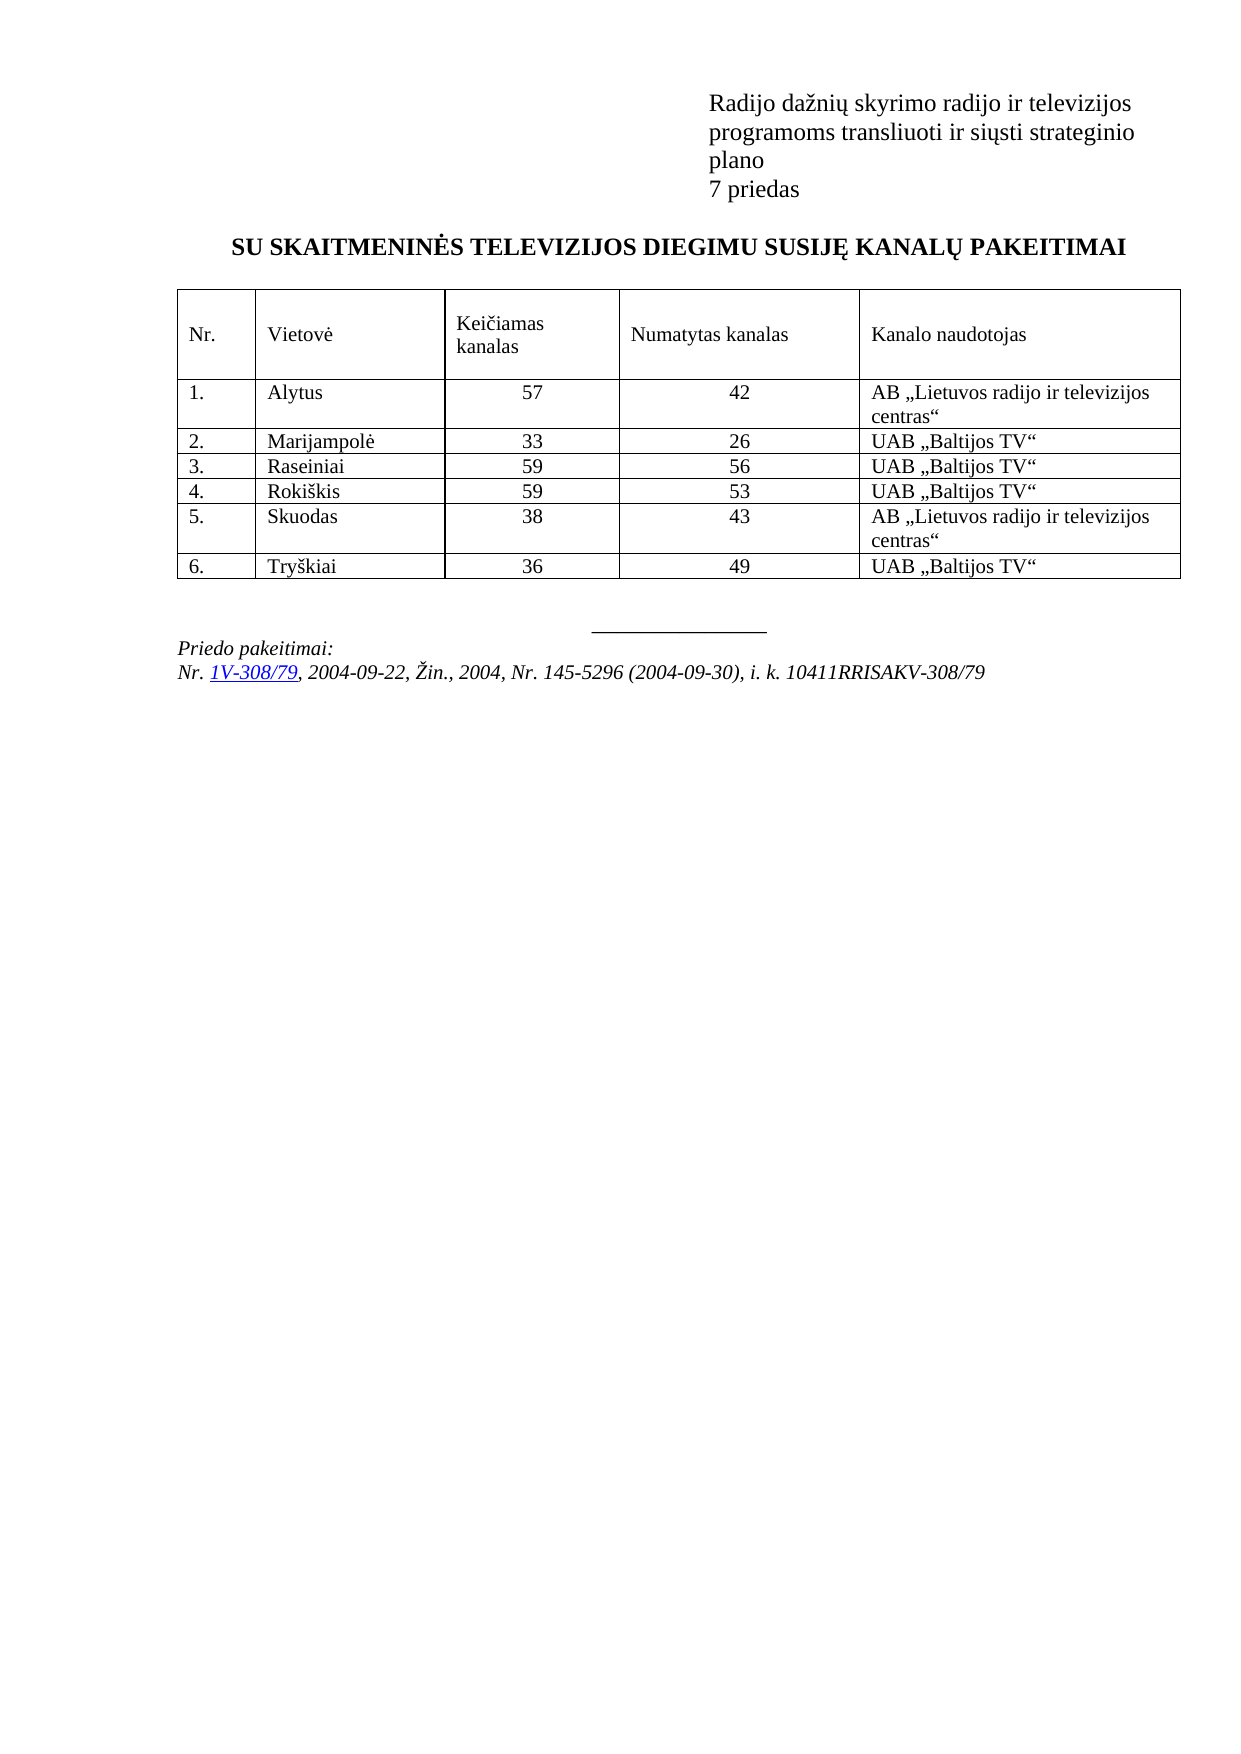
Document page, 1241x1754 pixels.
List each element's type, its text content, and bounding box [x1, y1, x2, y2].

table_cell UAB „Baltijos TV“ [860, 554, 1180, 578]
text Nr. 1V-308/79, 2004-09-22, Žin., 2004, Nr. 145-5296 (2004-09-30), i. k. 10411RRISAKV-308/79 [177, 660, 1181, 684]
table_cell UAB „Baltijos TV“ [860, 454, 1180, 478]
table_cell 59 [446, 479, 619, 503]
table_header Keičiamas kanalas [446, 290, 619, 379]
table_cell 59 [446, 454, 619, 478]
table_header Nr. [178, 290, 255, 379]
table_cell Marijampolė [256, 429, 444, 453]
table_cell 4. [178, 479, 255, 503]
text SU SKAITMENINĖS TELEVIZIJOS DIEGIMU SUSIJĘ KANALŲ PAKEITIMAI [177, 232, 1181, 260]
text Radijo dažnių skyrimo radijo ir televizijos [177, 88, 1181, 117]
table_cell 1. [178, 380, 255, 428]
text ______________ [177, 607, 1181, 636]
table_cell 56 [620, 454, 859, 478]
text programoms transliuoti ir siųsti strateginio [177, 117, 1181, 145]
table_cell Tryškiai [256, 554, 444, 578]
table_cell 5. [178, 504, 255, 552]
table_cell AB „Lietuvos radijo ir televizijos centras“ [860, 504, 1180, 552]
table_cell Skuodas [256, 504, 444, 552]
table_cell UAB „Baltijos TV“ [860, 479, 1180, 503]
table_cell 49 [620, 554, 859, 578]
text 7 priedas [177, 174, 1181, 203]
table_cell 36 [446, 554, 619, 578]
table_cell 53 [620, 479, 859, 503]
table_header Numatytas kanalas [620, 290, 859, 379]
table_cell Raseiniai [256, 454, 444, 478]
table_cell 33 [446, 429, 619, 453]
table_cell Rokiškis [256, 479, 444, 503]
table_header Vietovė [256, 290, 444, 379]
table_cell 43 [620, 504, 859, 552]
table_cell 42 [620, 380, 859, 428]
table_cell 26 [620, 429, 859, 453]
table_header Kanalo naudotojas [860, 290, 1180, 379]
table_cell 57 [446, 380, 619, 428]
text Priedo pakeitimai: [177, 636, 1181, 660]
table_cell UAB „Baltijos TV“ [860, 429, 1180, 453]
table_cell 3. [178, 454, 255, 478]
table_cell 2. [178, 429, 255, 453]
table_cell Alytus [256, 380, 444, 428]
table_cell AB „Lietuvos radijo ir televizijos centras“ [860, 380, 1180, 428]
text plano [177, 145, 1181, 174]
table_cell 38 [446, 504, 619, 552]
table_cell 6. [178, 554, 255, 578]
